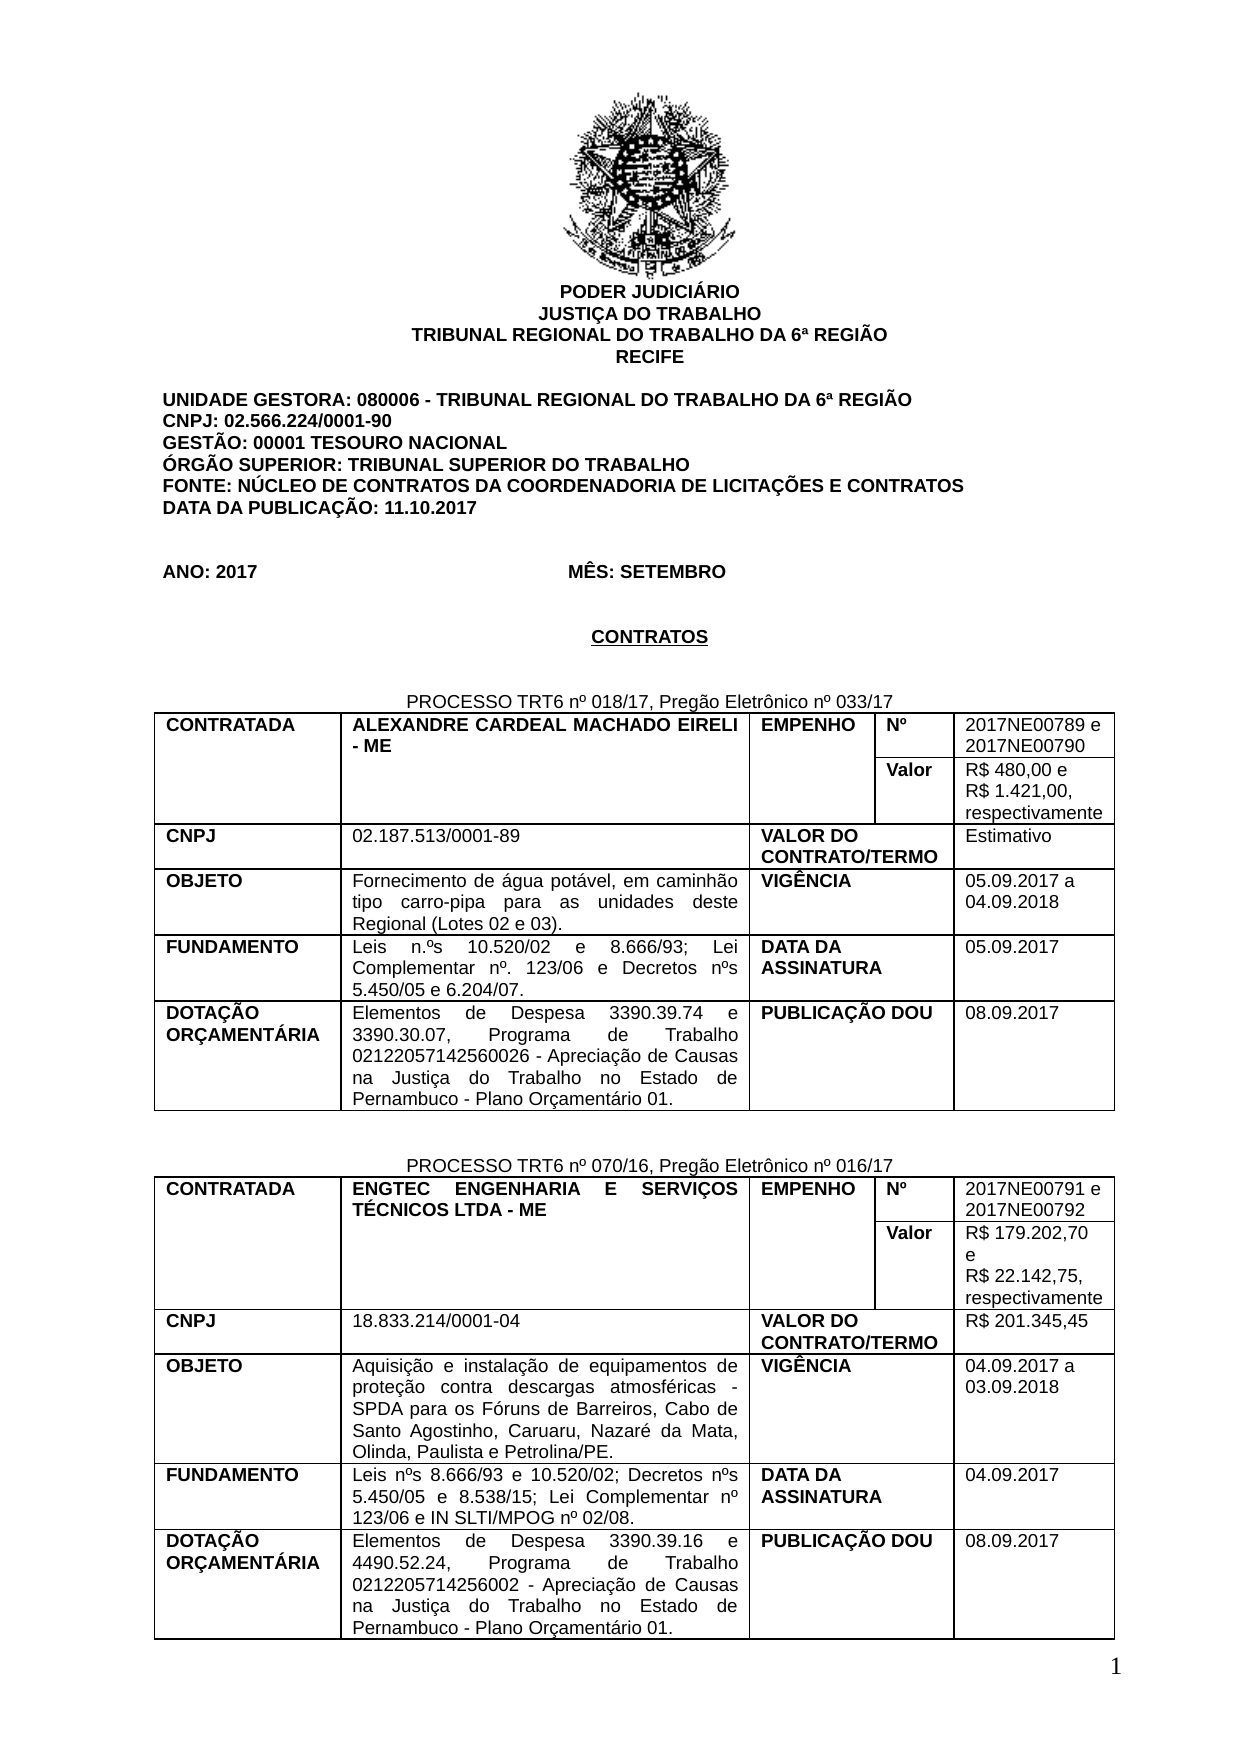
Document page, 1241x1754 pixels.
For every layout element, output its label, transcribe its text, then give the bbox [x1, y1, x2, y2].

table_header 2017NE00789 e 2017NE00790 [955, 714, 1114, 757]
table_cell Fornecimento de água potável, em caminhão tipo carro-pipa para as unidades deste Regional (Lotes 02 e 03). [342, 870, 749, 934]
table_cell PUBLICAÇÃO DOU [750, 1530, 953, 1638]
table_cell 08.09.2017 [955, 1002, 1114, 1110]
table_cell Valor [876, 1222, 953, 1308]
table_cell OBJETO [155, 870, 340, 934]
table_header 2017NE00791 e 2017NE00792 [955, 1178, 1114, 1221]
table_cell Elementos de Despesa 3390.39.16 e 4490.52.24, Programa de Trabalho 0212205714256002 - Apreciação de Causas na Justiça do Trabalho no Estado de Pernambuco - Plano Orçamentário 01. [342, 1530, 749, 1638]
table_header EMPENHO [750, 1178, 874, 1308]
subtitle UNIDADE GESTORA: 080006 - TRIBUNAL REGIONAL DO TRABALHO DA 6ª REGIÃO [162, 389, 1122, 410]
table_cell Estimativo [955, 825, 1114, 868]
table_cell Valor [876, 758, 953, 823]
table_cell CNPJ [155, 825, 340, 868]
table_header Nº [876, 714, 953, 757]
table_header Nº [876, 1178, 953, 1221]
table_cell Elementos de Despesa 3390.39.74 e 3390.30.07, Programa de Trabalho 02122057142560026 - Apreciação de Causas na Justiça do Trabalho no Estado de Pernambuco - Plano Orçamentário 01. [342, 1002, 749, 1110]
table_header CONTRATADA [155, 1178, 340, 1308]
subtitle ÓRGÃO SUPERIOR: TRIBUNAL SUPERIOR DO TRABALHO [162, 453, 1122, 475]
table_cell FUNDAMENTO [155, 936, 340, 1000]
table_cell VALOR DO CONTRATO/TERMO [750, 1310, 953, 1353]
subtitle GESTÃO: 00001 TESOURO NACIONAL [162, 432, 1122, 453]
subtitle PROCESSO TRT6 nº 018/17, Pregão Eletrônico nº 033/17 [177, 691, 1122, 712]
text FONTE: NÚCLEO DE CONTRATOS DA COORDENADORIA DE LICITAÇÕES E CONTRATOS [162, 475, 1122, 497]
table_cell R$ 179.202,70 e R$ 22.142,75, respectivamente [955, 1222, 1114, 1308]
table_cell OBJETO [155, 1355, 340, 1462]
table_cell R$ 201.345,45 [955, 1310, 1114, 1353]
table_cell DATA DA ASSINATURA [750, 1464, 953, 1529]
table_cell DOTAÇÃO ORÇAMENTÁRIA [155, 1002, 340, 1110]
table_header CONTRATADA [155, 714, 340, 823]
table_cell PUBLICAÇÃO DOU [750, 1002, 953, 1110]
picture [559, 88, 740, 281]
table_cell 02.187.513/0001-89 [342, 825, 749, 868]
table_cell Leis n.ºs 10.520/02 e 8.666/93; Lei Complementar nº. 123/06 e Decretos nºs 5.450/05 e 6.204/07. [342, 936, 749, 1000]
subtitle TRIBUNAL REGIONAL DO TRABALHO DA 6ª REGIÃO [177, 324, 1122, 346]
table_cell R$ 480,00 e R$ 1.421,00, respectivamente [955, 758, 1114, 823]
table_header ENGTEC ENGENHARIA E SERVIÇOS TÉCNICOS LTDA - ME [342, 1178, 749, 1308]
subtitle RECIFE [177, 346, 1122, 367]
table_cell CNPJ [155, 1310, 340, 1353]
subtitle PROCESSO TRT6 nº 070/16, Pregão Eletrônico nº 016/17 [177, 1154, 1122, 1176]
table_header ALEXANDRE CARDEAL MACHADO EIRELI - ME [342, 714, 749, 823]
text CONTRATOS [177, 626, 1122, 647]
table_cell 18.833.214/0001-04 [342, 1310, 749, 1353]
subtitle CNPJ: 02.566.224/0001-90 [162, 410, 1122, 432]
table_header EMPENHO [750, 714, 874, 823]
table_cell 04.09.2017 [955, 1464, 1114, 1529]
table_cell VIGÊNCIA [750, 870, 953, 934]
text ANO: 2017 MÊS: SETEMBRO [162, 561, 1122, 583]
table_cell 05.09.2017 [955, 936, 1114, 1000]
table_cell 04.09.2017 a 03.09.2018 [955, 1355, 1114, 1462]
text DATA DA PUBLICAÇÃO: 11.10.2017 [162, 497, 1122, 518]
table_cell Aquisição e instalação de equipamentos de proteção contra descargas atmosféricas - SPDA para os Fóruns de Barreiros, Cabo de Santo Agostinho, Caruaru, Nazaré da Mata, Olinda, Paulista e Petrolina/PE. [342, 1355, 749, 1462]
subtitle PODER JUDICIÁRIO [177, 281, 1122, 302]
table_cell Leis nºs 8.666/93 e 10.520/02; Decretos nºs 5.450/05 e 8.538/15; Lei Complementar nº 123/06 e IN SLTI/MPOG nº 02/08. [342, 1464, 749, 1529]
table_cell 05.09.2017 a 04.09.2018 [955, 870, 1114, 934]
table_cell VIGÊNCIA [750, 1355, 953, 1462]
table_cell VALOR DO CONTRATO/TERMO [750, 825, 953, 868]
table_cell FUNDAMENTO [155, 1464, 340, 1529]
table_cell 08.09.2017 [955, 1530, 1114, 1638]
subtitle JUSTIÇA DO TRABALHO [177, 302, 1122, 324]
table_cell DATA DA ASSINATURA [750, 936, 953, 1000]
table_cell DOTAÇÃO ORÇAMENTÁRIA [155, 1530, 340, 1638]
